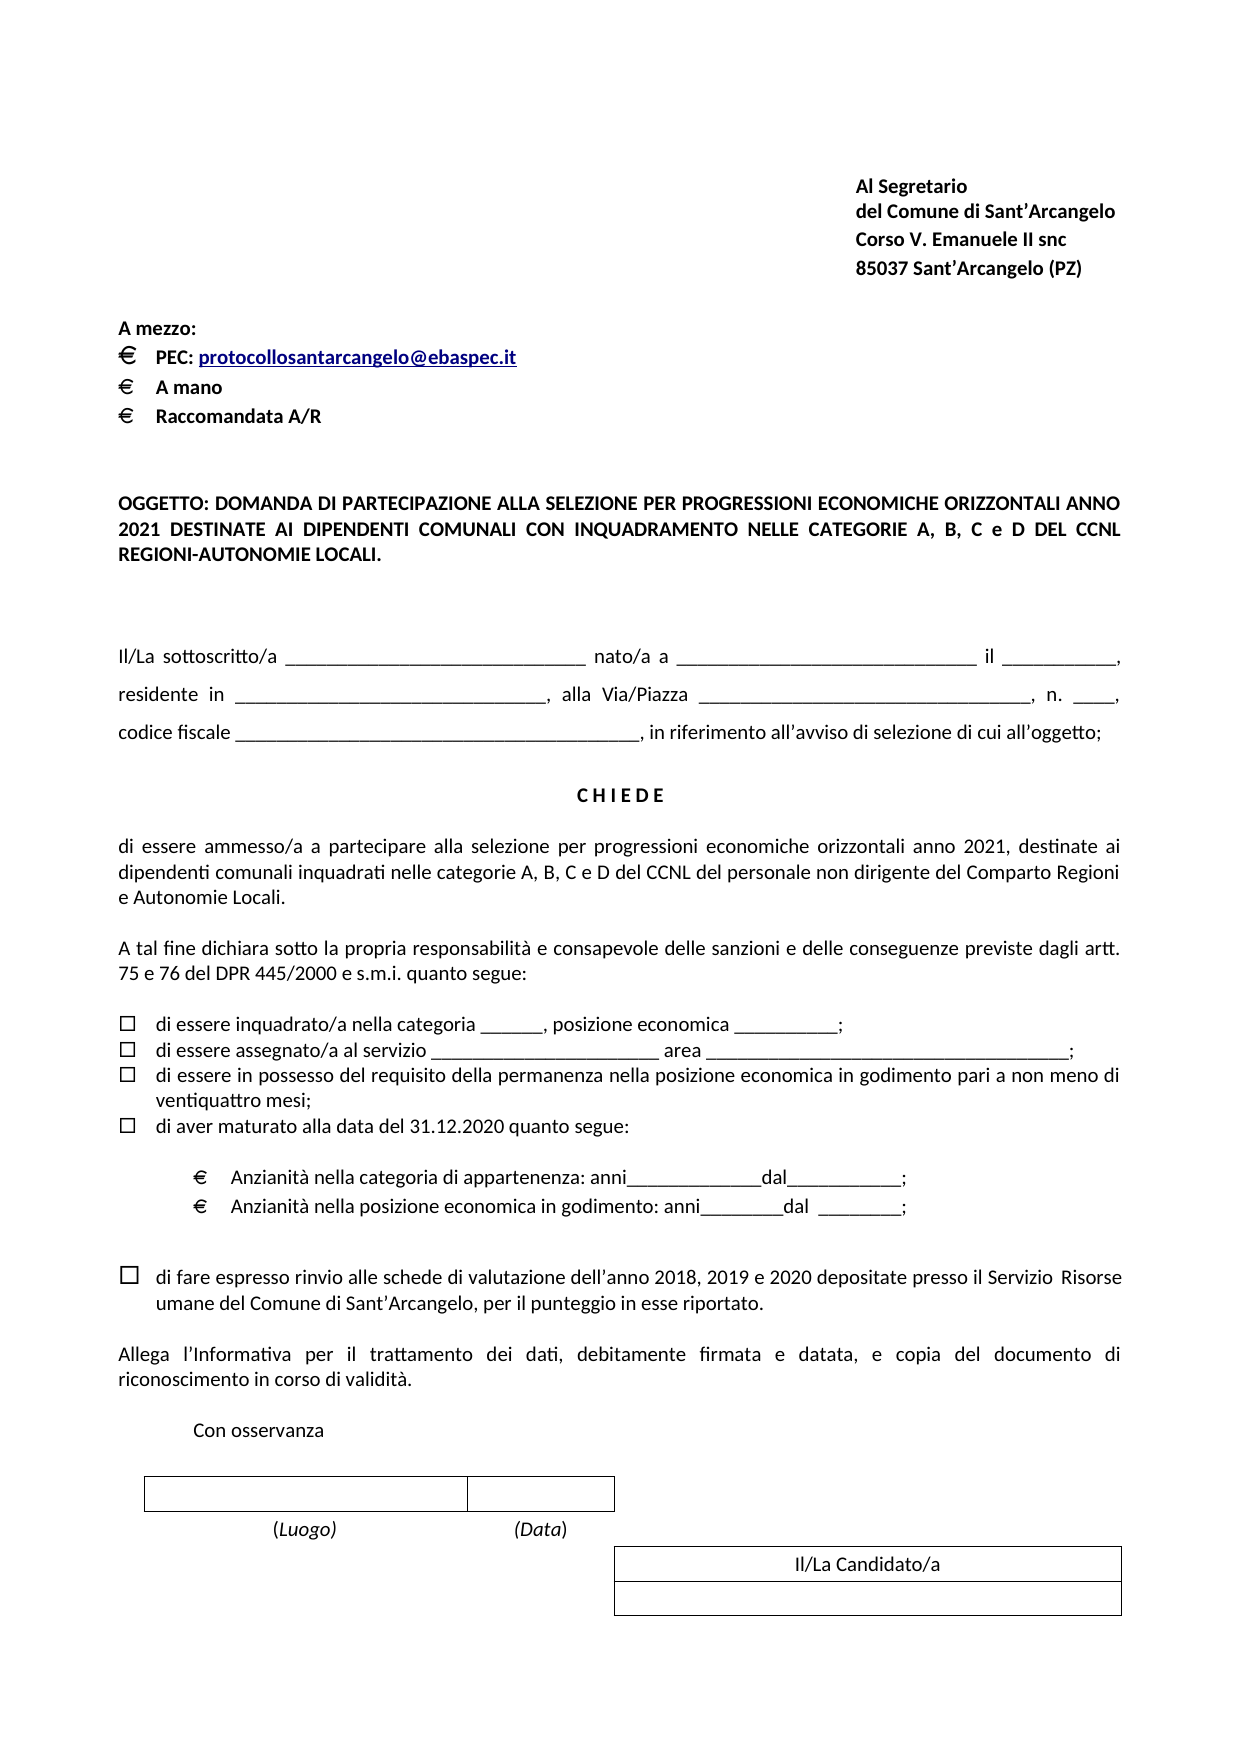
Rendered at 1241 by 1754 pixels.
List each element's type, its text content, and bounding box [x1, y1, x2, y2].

table_cell [144, 1546, 467, 1581]
list di essere assegnato/a al servizio ______________________ area ___________________________________; [118, 1037, 1122, 1062]
text 85037 Sant’Arcangelo (PZ) [856, 256, 1122, 281]
text Al Segretario [856, 173, 1122, 198]
table_cell [144, 1581, 467, 1615]
table_header [468, 1477, 614, 1511]
list di aver maturato alla data del 31.12.2020 quanto segue: [118, 1113, 1122, 1138]
table_cell [467, 1546, 614, 1581]
list di essere inquadrato/a nella categoria ______, posizione economica __________; [118, 1011, 1122, 1037]
text Il/La sottoscritto/a _____________________________ nato/a a _____________________________ il ___________, residente in ______________________________, alla Via/Piazza ________________________________, n. ____, codice fiscale _______________________________________, in riferimento all’avviso di selezione di cui all’oggetto; [118, 643, 1122, 744]
list Anzianità nella categoria di appartenenza: anni_____________dal___________; [193, 1164, 1122, 1189]
text A tal fine dichiara sotto la propria responsabilità e consapevole delle sanzioni e delle conseguenze previste dagli artt. 75 e 76 del DPR 445/2000 e s.m.i. quanto segue: [118, 935, 1122, 986]
table_cell [615, 1582, 1121, 1615]
text Allega l’Informativa per il trattamento dei dati, debitamente firmata e datata, e copia del documento di riconoscimento in corso di validità. [118, 1341, 1122, 1392]
text A mezzo: [118, 315, 1122, 340]
list Raccomandata A/R [118, 404, 1122, 429]
list di fare espresso rinvio alle schede di valutazione dell’anno 2018, 2019 e 2020 depositate presso il Servizio Risorse umane del Comune di Sant’Arcangelo, per il punteggio in esse riportato. [118, 1264, 1122, 1315]
table_cell Il/La Candidato/a [615, 1547, 1121, 1581]
text OGGETTO: DOMANDA DI PARTECIPAZIONE ALLA SELEZIONE PER PROGRESSIONI ECONOMICHE ORIZZONTALI ANNO 2021 DESTINATE AI DIPENDENTI COMUNALI CON INQUADRAMENTO NELLE CATEGORIE A, B, C e D DEL CCNL REGIONI-AUTONOMIE LOCALI. [118, 490, 1122, 567]
list PEC: protocollosantarcangelo@ebaspec.it [118, 344, 1122, 370]
table_cell [467, 1581, 614, 1615]
table_cell [614, 1511, 1121, 1546]
table_cell (Data) [467, 1512, 614, 1546]
table_cell (Luogo) [144, 1512, 467, 1546]
list Anzianità nella posizione economica in godimento: anni________dal ________; [193, 1193, 1122, 1218]
text Corso V. Emanuele II snc [856, 226, 1122, 251]
table_header [615, 1476, 1121, 1511]
text Con osservanza [193, 1417, 1122, 1442]
table_header [145, 1477, 467, 1511]
list A mano [118, 374, 1122, 399]
text del Comune di Sant’Arcangelo [856, 198, 1122, 224]
list di essere in possesso del requisito della permanenza nella posizione economica in godimento pari a non meno di ventiquattro mesi; [118, 1062, 1122, 1113]
text C H I E D E [118, 783, 1122, 808]
text di essere ammesso/a a partecipare alla selezione per progressioni economiche orizzontali anno 2021, destinate ai dipendenti comunali inquadrati nelle categorie A, B, C e D del CCNL del personale non dirigente del Comparto Regioni e Autonomie Locali. [118, 833, 1122, 910]
